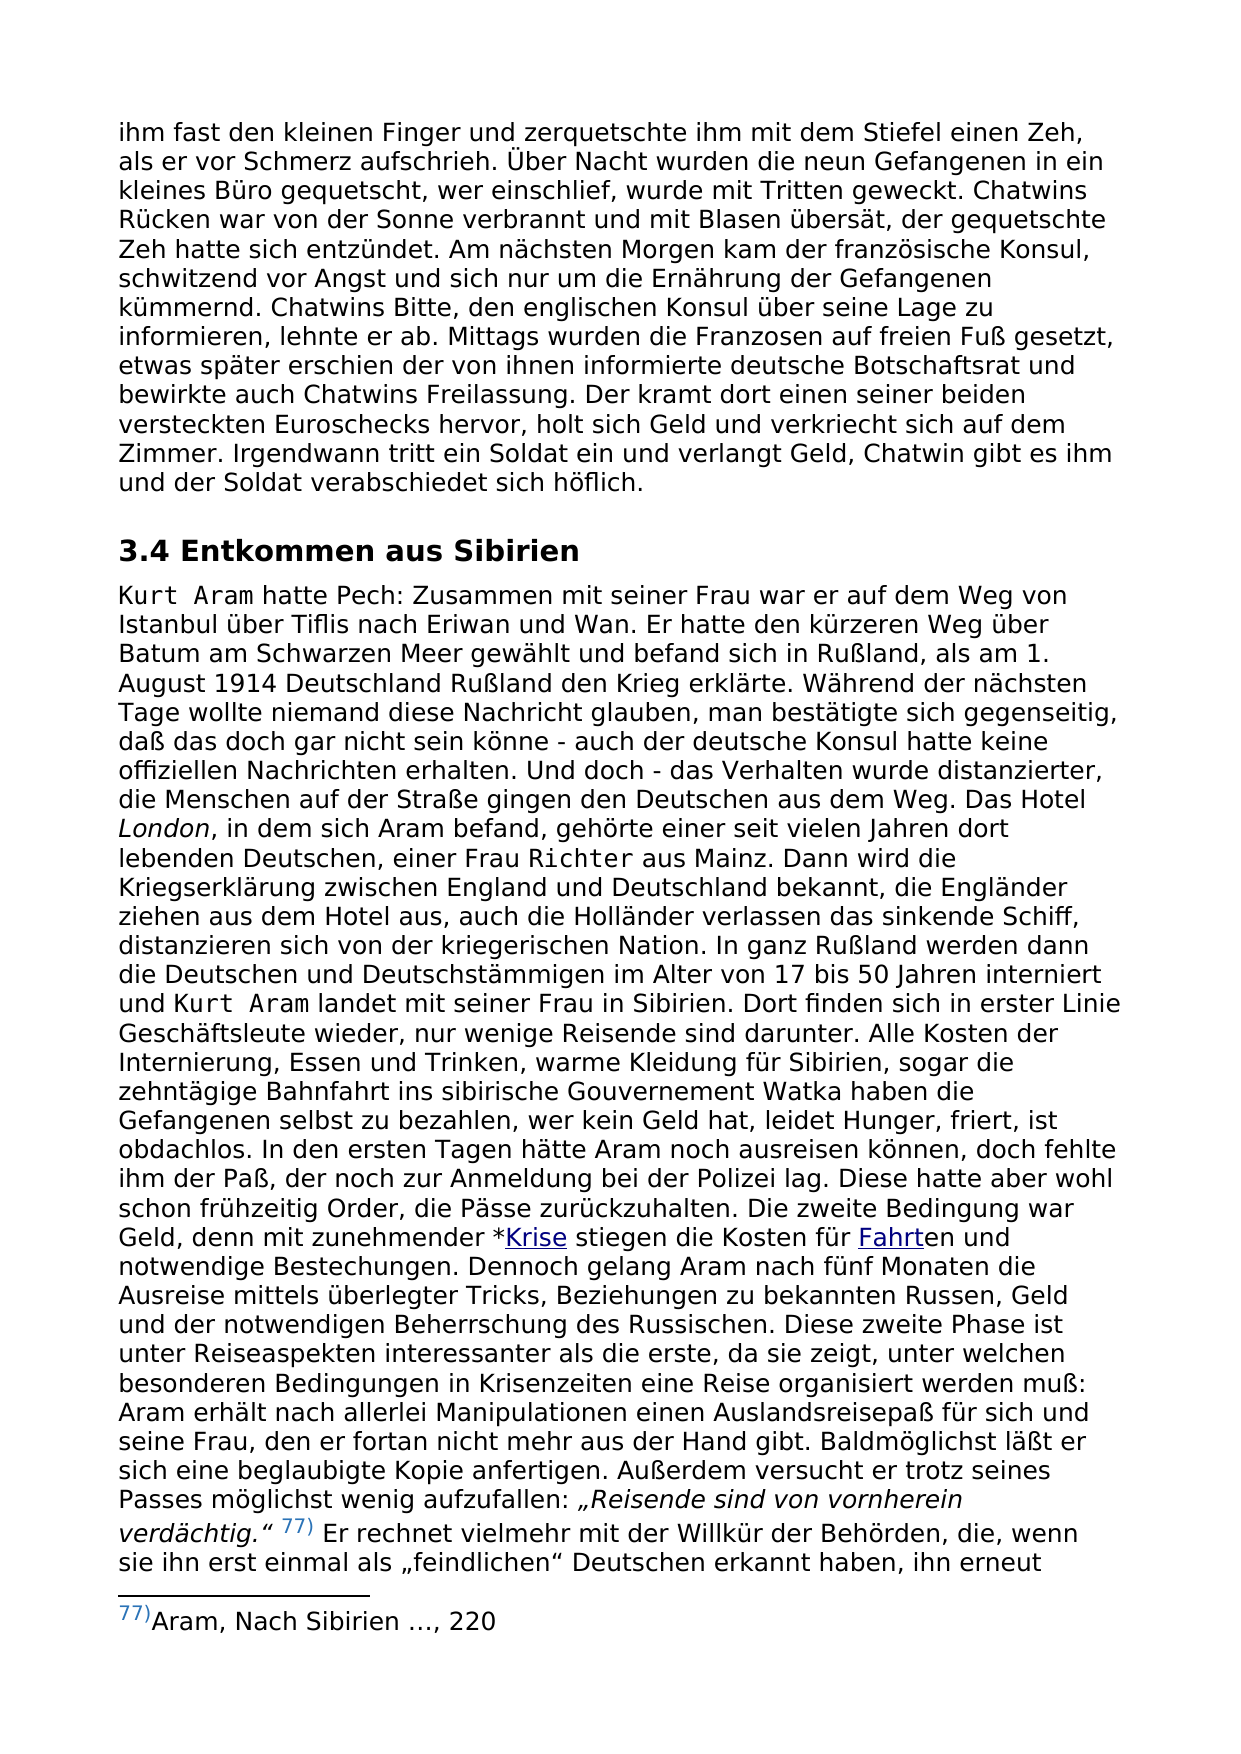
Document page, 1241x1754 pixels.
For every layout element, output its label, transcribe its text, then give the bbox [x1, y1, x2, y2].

text Aram, Nach Sibirien …, 220 [118, 1602, 1122, 1636]
text Kurt Aram hatte Pech: Zusammen mit seiner Frau war er auf dem Weg von Istanbul über Tiflis nach Eriwan und Wan. Er hatte den kürzeren Weg über Batum am Schwarzen Meer gewählt und befand sich in Rußland, als am 1. August 1914 Deutschland Rußland den Krieg erklärte. Während der nächsten Tage wollte niemand diese Nachricht glauben, man bestätigte sich gegenseitig, daß das doch gar nicht sein könne - auch der deutsche Konsul hatte keine offiziellen Nachrichten erhalten. Und doch - das Verhalten wurde distanzierter, die Menschen auf der Straße gingen den Deutschen aus dem Weg. Das Hotel London, in dem sich Aram befand, gehörte einer seit vielen Jahren dort lebenden Deutschen, einer Frau Richter aus Mainz. Dann wird die Kriegserklärung zwischen England und Deutschland bekannt, die Engländer ziehen aus dem Hotel aus, auch die Holländer verlassen das sinkende Schiff, distanzieren sich von der kriegerischen Nation. In ganz Rußland werden dann die Deutschen und Deutschstämmigen im Alter von 17 bis 50 Jahren interniert und Kurt Aram landet mit seiner Frau in Sibirien. Dort finden sich in erster Linie Geschäftsleute wieder, nur wenige Reisende sind darunter. Alle Kosten der Internierung, Essen und Trinken, warme Kleidung für Sibirien, sogar die zehntägige Bahnfahrt ins sibirische Gouvernement Watka haben die Gefangenen selbst zu bezahlen, wer kein Geld hat, leidet Hunger, friert, ist obdachlos. In den ersten Tagen hätte Aram noch ausreisen können, doch fehlte ihm der Paß, der noch zur Anmeldung bei der Polizei lag. Diese hatte aber wohl schon frühzeitig Order, die Pässe zurückzuhalten. Die zweite Bedingung war Geld, denn mit zunehmender *Krise stiegen die Kosten für Fahrten und notwendige Bestechungen. Dennoch gelang Aram nach fünf Monaten die Ausreise mittels überlegter Tricks, Beziehungen zu bekannten Russen, Geld und der notwendigen Beherrschung des Russischen. Diese zweite Phase ist unter Reiseaspekten interessanter als die erste, da sie zeigt, unter welchen besonderen Bedingungen in Krisenzeiten eine Reise organisiert werden muß: Aram erhält nach allerlei Manipulationen einen Auslandsreisepaß für sich und seine Frau, den er fortan nicht mehr aus der Hand gibt. Baldmöglichst läßt er sich eine beglaubigte Kopie anfertigen. Außerdem versucht er trotz seines Passes möglichst wenig aufzufallen: „Reisende sind von vornherein verdächtig.“ Er rechnet vielmehr mit der Willkür der Behörden, die, wenn sie ihn erst einmal als „feindlichen“ Deutschen erkannt haben, ihn erneut [118, 581, 1122, 1578]
text ihm fast den kleinen Finger und zerquetschte ihm mit dem Stiefel einen Zeh, als er vor Schmerz aufschrieh. Über Nacht wurden die neun Gefangenen in ein kleines Büro gequetscht, wer einschlief, wurde mit Tritten geweckt. Chatwins Rücken war von der Sonne verbrannt und mit Blasen übersät, der gequetschte Zeh hatte sich entzündet. Am nächsten Morgen kam der französische Konsul, schwitzend vor Angst und sich nur um die Ernährung der Gefangenen kümmernd. Chatwins Bitte, den englischen Konsul über seine Lage zu informieren, lehnte er ab. Mittags wurden die Franzosen auf freien Fuß gesetzt, etwas später erschien der von ihnen informierte deutsche Botschaftsrat und bewirkte auch Chatwins Freilassung. Der kramt dort einen seiner beiden versteckten Euroschecks hervor, holt sich Geld und verkriecht sich auf dem Zimmer. Irgendwann tritt ein Soldat ein und verlangt Geld, Chatwin gibt es ihm und der Soldat verabschiedet sich höflich. [118, 118, 1122, 497]
subtitle 3.4 Entkommen aus Sibirien [118, 535, 1122, 569]
